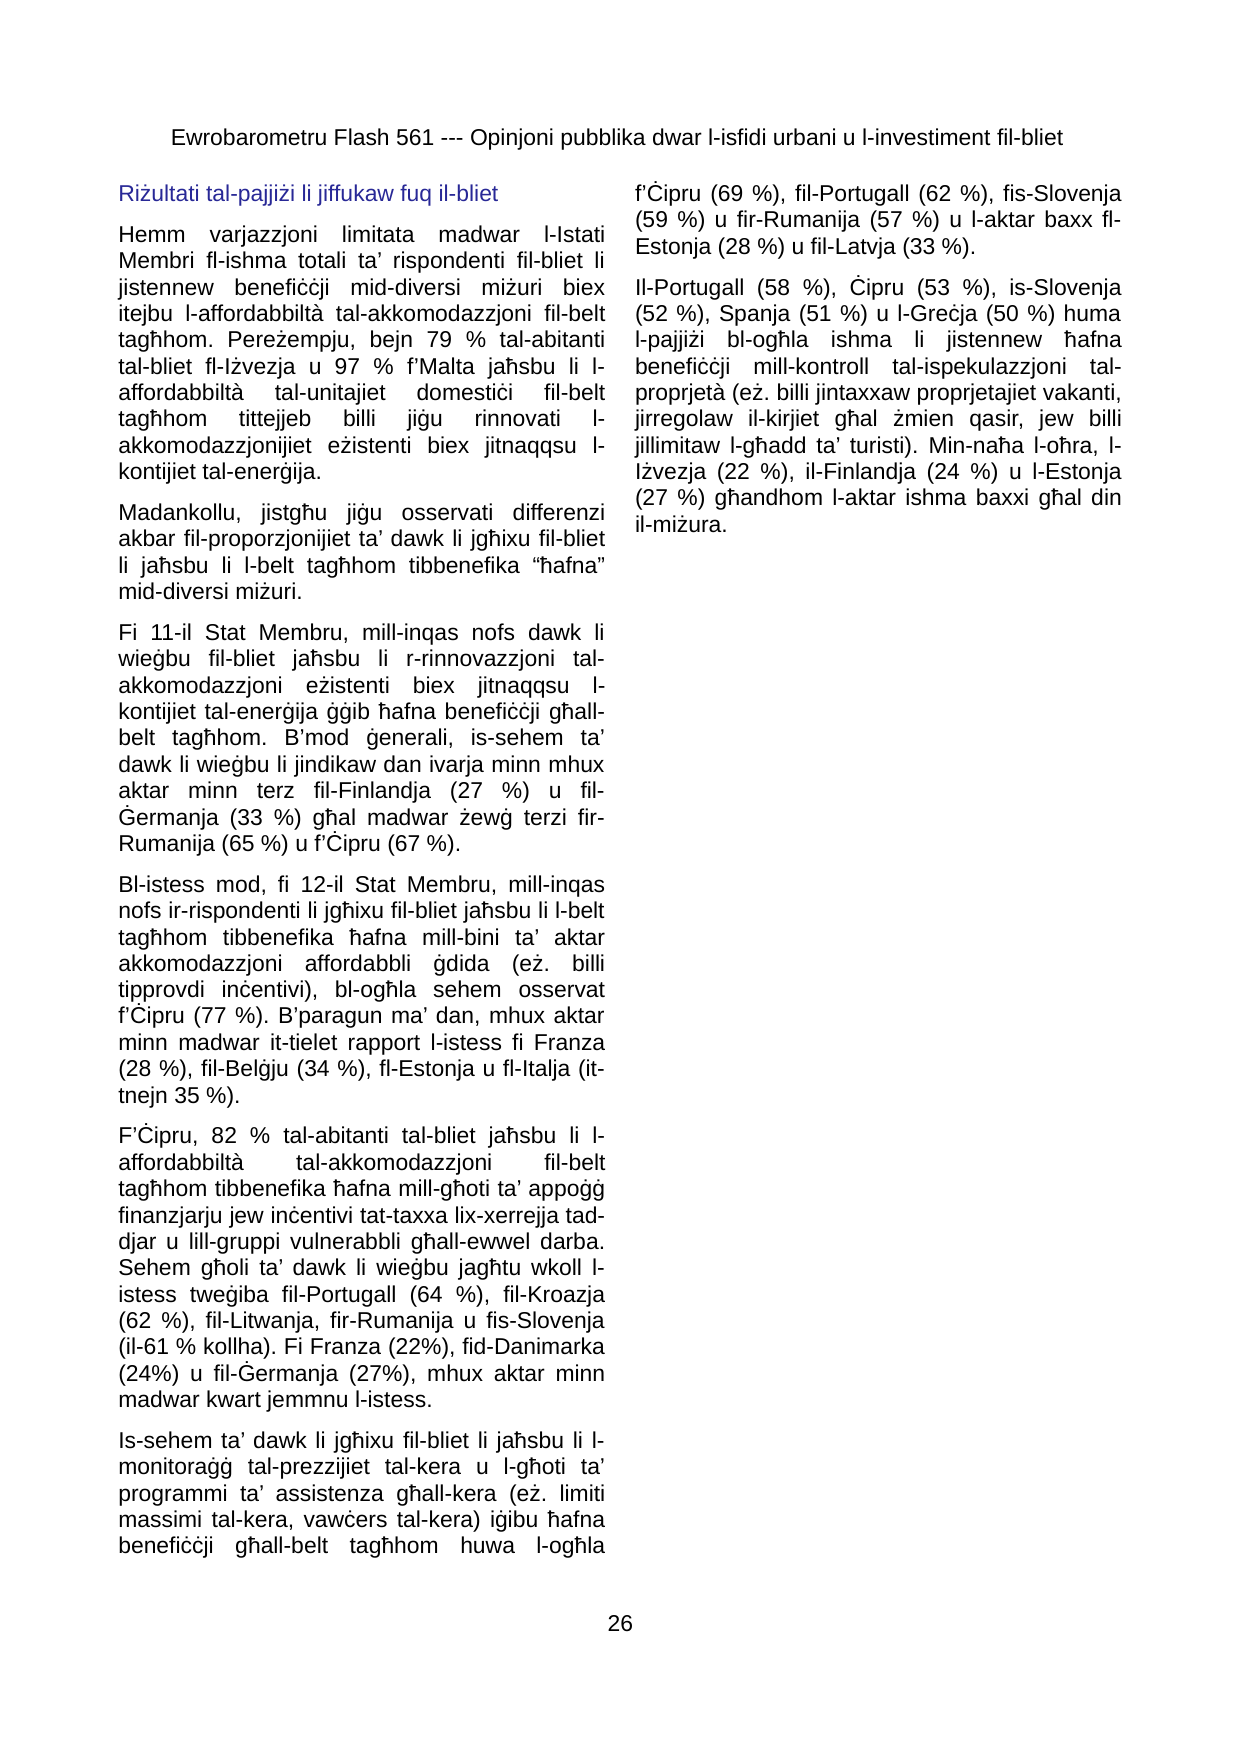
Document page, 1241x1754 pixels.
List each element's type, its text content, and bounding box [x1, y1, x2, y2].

text Madankollu, jistgħu jiġu osservati differenzi akbar fil-proporzjonijiet ta’ dawk li jgħixu fil-bliet li jaħsbu li l-belt tagħhom tibbenefika “ħafna” mid-diversi miżuri. [118, 499, 605, 604]
text Riżultati tal-pajjiżi li jiffukaw fuq il-bliet [118, 180, 605, 206]
text Fi 11-il Stat Membru, mill-inqas nofs dawk li wieġbu fil-bliet jaħsbu li r-rinnovazzjoni tal-akkomodazzjoni eżistenti biex jitnaqqsu l-kontijiet tal-enerġija ġġib ħafna benefiċċji għall-belt tagħhom. B’mod ġenerali, is-sehem ta’ dawk li wieġbu li jindikaw dan ivarja minn mhux aktar minn terz fil-Finlandja (27 %) u fil-Ġermanja (33 %) għal madwar żewġ terzi fir-Rumanija (65 %) u f’Ċipru (67 %). [118, 619, 605, 856]
text F’Ċipru, 82 % tal-abitanti tal-bliet jaħsbu li l-affordabbiltà tal-akkomodazzjoni fil-belt tagħhom tibbenefika ħafna mill-għoti ta’ appoġġ finanzjarju jew inċentivi tat-taxxa lix-xerrejja tad-djar u lill-gruppi vulnerabbli għall-ewwel darba. Sehem għoli ta’ dawk li wieġbu jagħtu wkoll l-istess tweġiba fil-Portugall (64 %), fil-Kroazja (62 %), fil-Litwanja, fir-Rumanija u fis-Slovenja (il-61 % kollha). Fi Franza (22%), fid-Danimarka (24%) u fil-Ġermanja (27%), mhux aktar minn madwar kwart jemmnu l-istess. [118, 1122, 605, 1412]
text Bl-istess mod, fi 12-il Stat Membru, mill-inqas nofs ir-rispondenti li jgħixu fil-bliet jaħsbu li l-belt tagħhom tibbenefika ħafna mill-bini ta’ aktar akkomodazzjoni affordabbli ġdida (eż. billi tipprovdi inċentivi), bl-ogħla sehem osservat f’Ċipru (77 %). B’paragun ma’ dan, mhux aktar minn madwar it-tielet rapport l-istess fi Franza (28 %), fil-Belġju (34 %), fl-Estonja u fl-Italja (it-tnejn 35 %). [118, 871, 605, 1108]
text Hemm varjazzjoni limitata madwar l-Istati Membri fl-ishma totali ta’ rispondenti fil-bliet li jistennew benefiċċji mid-diversi miżuri biex itejbu l-affordabbiltà tal-akkomodazzjoni fil-belt tagħhom. Pereżempju, bejn 79 % tal-abitanti tal-bliet fl-Iżvezja u 97 % f’Malta jaħsbu li l-affordabbiltà tal-unitajiet domestiċi fil-belt tagħhom tittejjeb billi jiġu rinnovati l-akkomodazzjonijiet eżistenti biex jitnaqqsu l-kontijiet tal-enerġija. [118, 221, 605, 484]
text f’Ċipru (69 %), fil-Portugall (62 %), fis-Slovenja (59 %) u fir-Rumanija (57 %) u l-aktar baxx fl-Estonja (28 %) u fil-Latvja (33 %). [635, 180, 1122, 259]
text Il-Portugall (58 %), Ċipru (53 %), is-Slovenja (52 %), Spanja (51 %) u l-Greċja (50 %) huma l-pajjiżi bl-ogħla ishma li jistennew ħafna benefiċċji mill-kontroll tal-ispekulazzjoni tal-proprjetà (eż. billi jintaxxaw proprjetajiet vakanti, jirregolaw il-kirjiet għal żmien qasir, jew billi jillimitaw l-għadd ta’ turisti). Min-naħa l-oħra, l-Iżvezja (22 %), il-Finlandja (24 %) u l-Estonja (27 %) għandhom l-aktar ishma baxxi għal din il-miżura. [635, 273, 1122, 537]
text Is-sehem ta’ dawk li jgħixu fil-bliet li jaħsbu li l-monitoraġġ tal-prezzijiet tal-kera u l-għoti ta’ programmi ta’ assistenza għall-kera (eż. limiti massimi tal-kera, vawċers tal-kera) iġibu ħafna benefiċċji għall-belt tagħhom huwa l-ogħla [118, 1427, 605, 1559]
